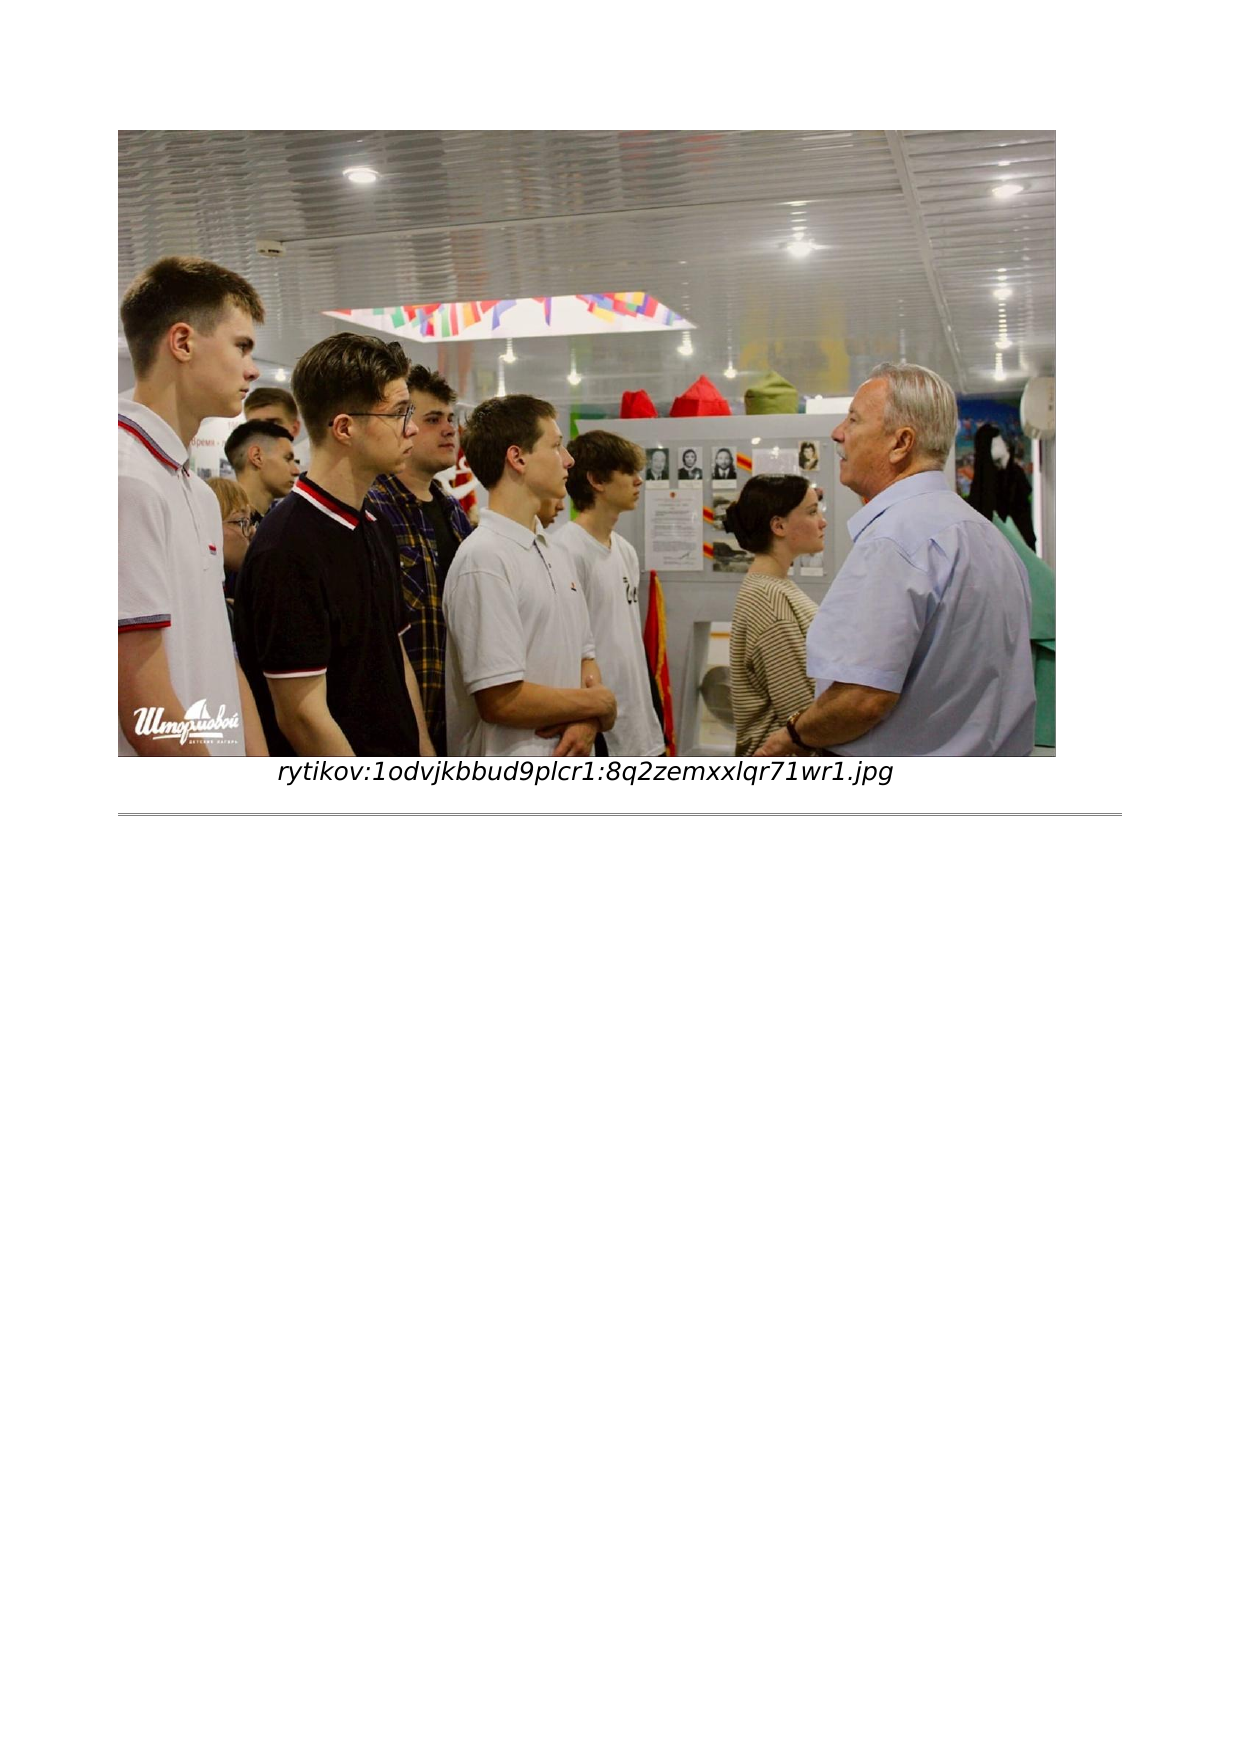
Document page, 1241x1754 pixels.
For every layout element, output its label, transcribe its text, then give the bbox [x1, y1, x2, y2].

picture [118, 130, 1056, 757]
text rytikov:1odvjkbbud9plcr1:8q2zemxxlqr71wr1.jpg [118, 757, 1056, 786]
